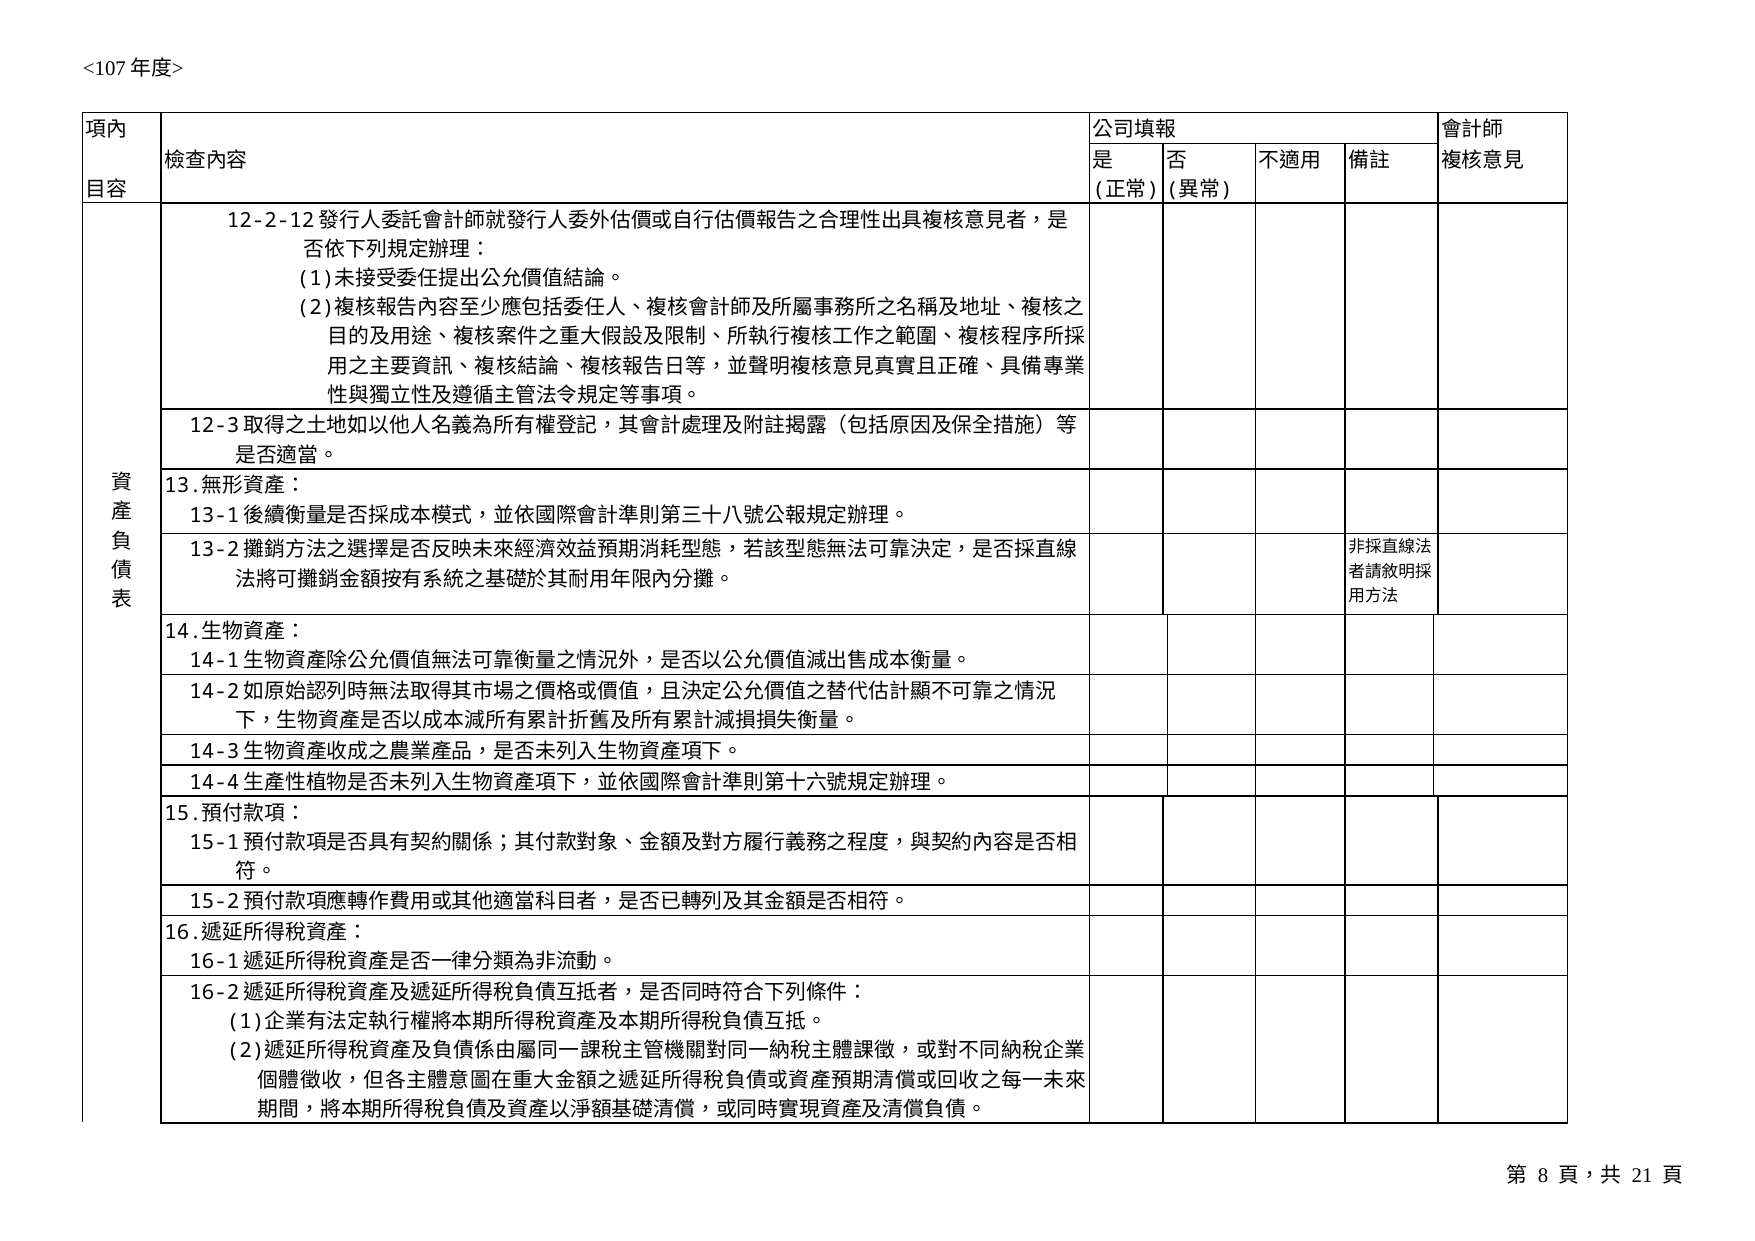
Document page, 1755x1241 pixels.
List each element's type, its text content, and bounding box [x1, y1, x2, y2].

table_cell [1090, 766, 1167, 795]
table_header 會計師 [1439, 113, 1567, 142]
table_cell [1168, 735, 1255, 764]
table_header [162, 113, 1089, 142]
table_cell [1256, 470, 1344, 532]
table_cell [1164, 204, 1255, 408]
table_cell [1090, 410, 1162, 468]
table_cell [1090, 470, 1162, 532]
table_cell [1439, 204, 1567, 408]
table_cell [1090, 675, 1167, 733]
table_cell [1164, 886, 1255, 915]
table_cell [1256, 534, 1344, 614]
table_cell [1439, 976, 1567, 1122]
table_cell [1090, 797, 1162, 884]
table_header 公司填報 [1090, 113, 1437, 142]
table_cell [1256, 766, 1344, 795]
table_cell 13.無形資產： 13-1後續衡量是否採成本模式，並依國際會計準則第三十八號公報規定辦理。 [162, 470, 1089, 532]
table_cell 15-2預付款項應轉作費用或其他適當科目者，是否已轉列及其金額是否相符。 [162, 886, 1089, 915]
table_cell [1439, 534, 1567, 614]
table_cell [1346, 916, 1437, 975]
table_cell [1346, 410, 1437, 468]
table_cell 14-2如原始認列時無法取得其市場之價格或價值，且決定公允價值之替代估計顯不可靠之情況下，生物資產是否以成本減所有累計折舊及所有累計減損損失衡量。 [162, 675, 1089, 733]
table_cell 複核意見 [1439, 143, 1567, 202]
table_cell 備註 [1346, 144, 1437, 202]
table_cell [1434, 675, 1567, 733]
table_cell [1090, 916, 1162, 975]
table_cell 是 (正常) [1090, 144, 1162, 202]
table_cell [1439, 797, 1567, 884]
table_cell 目容 [83, 143, 160, 202]
table_cell [1439, 916, 1567, 975]
table_cell [1439, 470, 1567, 532]
table_cell [1090, 886, 1162, 915]
table_cell [1434, 615, 1567, 674]
table_cell 資 產 負 債 表 [83, 203, 160, 1122]
table_cell [1439, 886, 1567, 915]
table_cell [1256, 916, 1344, 975]
table_cell [1164, 916, 1255, 975]
table_cell [1164, 410, 1255, 468]
table_cell [1164, 470, 1255, 532]
table_cell [1346, 886, 1437, 915]
table_cell [1346, 204, 1437, 408]
table_cell [1168, 615, 1255, 674]
table_cell [1090, 976, 1162, 1122]
table_cell [1164, 534, 1255, 614]
table_cell [1256, 204, 1344, 408]
table_cell [1256, 976, 1344, 1122]
table_cell 16.遞延所得稅資產： 16-1遞延所得稅資產是否一律分類為非流動。 [162, 916, 1089, 975]
table_cell [1168, 766, 1255, 795]
table_cell [1346, 735, 1433, 764]
table_cell [1256, 615, 1344, 674]
table_cell 14-3生物資產收成之農業產品，是否未列入生物資產項下。 [162, 735, 1089, 764]
table_cell 15.預付款項： 15-1預付款項是否具有契約關係；其付款對象、金額及對方履行義務之程度，與契約內容是否相符。 [162, 797, 1089, 884]
table_cell [1090, 204, 1162, 408]
table_cell [1346, 615, 1433, 674]
table_cell 13-2攤銷方法之選擇是否反映未來經濟效益預期消耗型態，若該型態無法可靠決定，是否採直線法將可攤銷金額按有系統之基礎於其耐用年限內分攤。 [162, 534, 1089, 614]
table_cell 不適用 [1256, 144, 1344, 202]
table_cell [1346, 797, 1437, 884]
table_cell 14.生物資產： 14-1生物資產除公允價值無法可靠衡量之情況外，是否以公允價值減出售成本衡量。 [162, 615, 1089, 674]
table_cell 16-2遞延所得稅資產及遞延所得稅負債互抵者，是否同時符合下列條件： (1)企業有法定執行權將本期所得稅資產及本期所得稅負債互抵。 (2)遞延所得稅資產及負債係由屬同一課稅主管機關對同一納稅主體課徵，或對不同納稅企業個體徵收，但各主體意圖在重大金額之遞延所得稅負債或資產預期清償或回收之每一未來期間，將本期所得稅負債及資產以淨額基礎清償，或同時實現資產及清償負債。 [162, 976, 1089, 1122]
table_cell 12-2-12發行人委託會計師就發行人委外估價或自行估價報告之合理性出具複核意見者，是否依下列規定辦理： (1)未接受委任提出公允價值結論。 (2)複核報告內容至少應包括委任人、複核會計師及所屬事務所之名稱及地址、複核之目的及用途、複核案件之重大假設及限制、所執行複核工作之範圍、複核程序所採用之主要資訊、複核結論、複核報告日等，並聲明複核意見真實且正確、具備專業性與獨立性及遵循主管法令規定等事項。 [162, 204, 1089, 408]
table_header 項內 [83, 113, 160, 142]
table_cell [1090, 615, 1167, 674]
table_cell [1434, 766, 1567, 795]
table_cell [1164, 797, 1255, 884]
table_cell [1346, 976, 1437, 1122]
table_cell [1256, 675, 1344, 733]
table_cell [1434, 735, 1567, 764]
table_cell 14-4生產性植物是否未列入生物資產項下，並依國際會計準則第十六號規定辦理。 [162, 766, 1089, 795]
table_cell [1346, 766, 1433, 795]
table_cell [1164, 976, 1255, 1122]
table_cell [1346, 470, 1437, 532]
table_cell [1256, 797, 1344, 884]
table_cell [1256, 886, 1344, 915]
table_cell [1439, 410, 1567, 468]
table_cell [1346, 675, 1433, 733]
table_cell 否 (異常) [1164, 144, 1255, 202]
table_cell [1090, 735, 1167, 764]
table_cell 檢查內容 [162, 143, 1089, 202]
table_cell [1256, 735, 1344, 764]
table_cell [1256, 410, 1344, 468]
table_cell [1090, 534, 1162, 614]
table_cell 12-3取得之土地如以他人名義為所有權登記，其會計處理及附註揭露（包括原因及保全措施）等是否適當。 [162, 410, 1089, 468]
table_cell 非採直線法者請敘明採用方法 [1346, 534, 1437, 614]
table_cell [1168, 675, 1255, 733]
